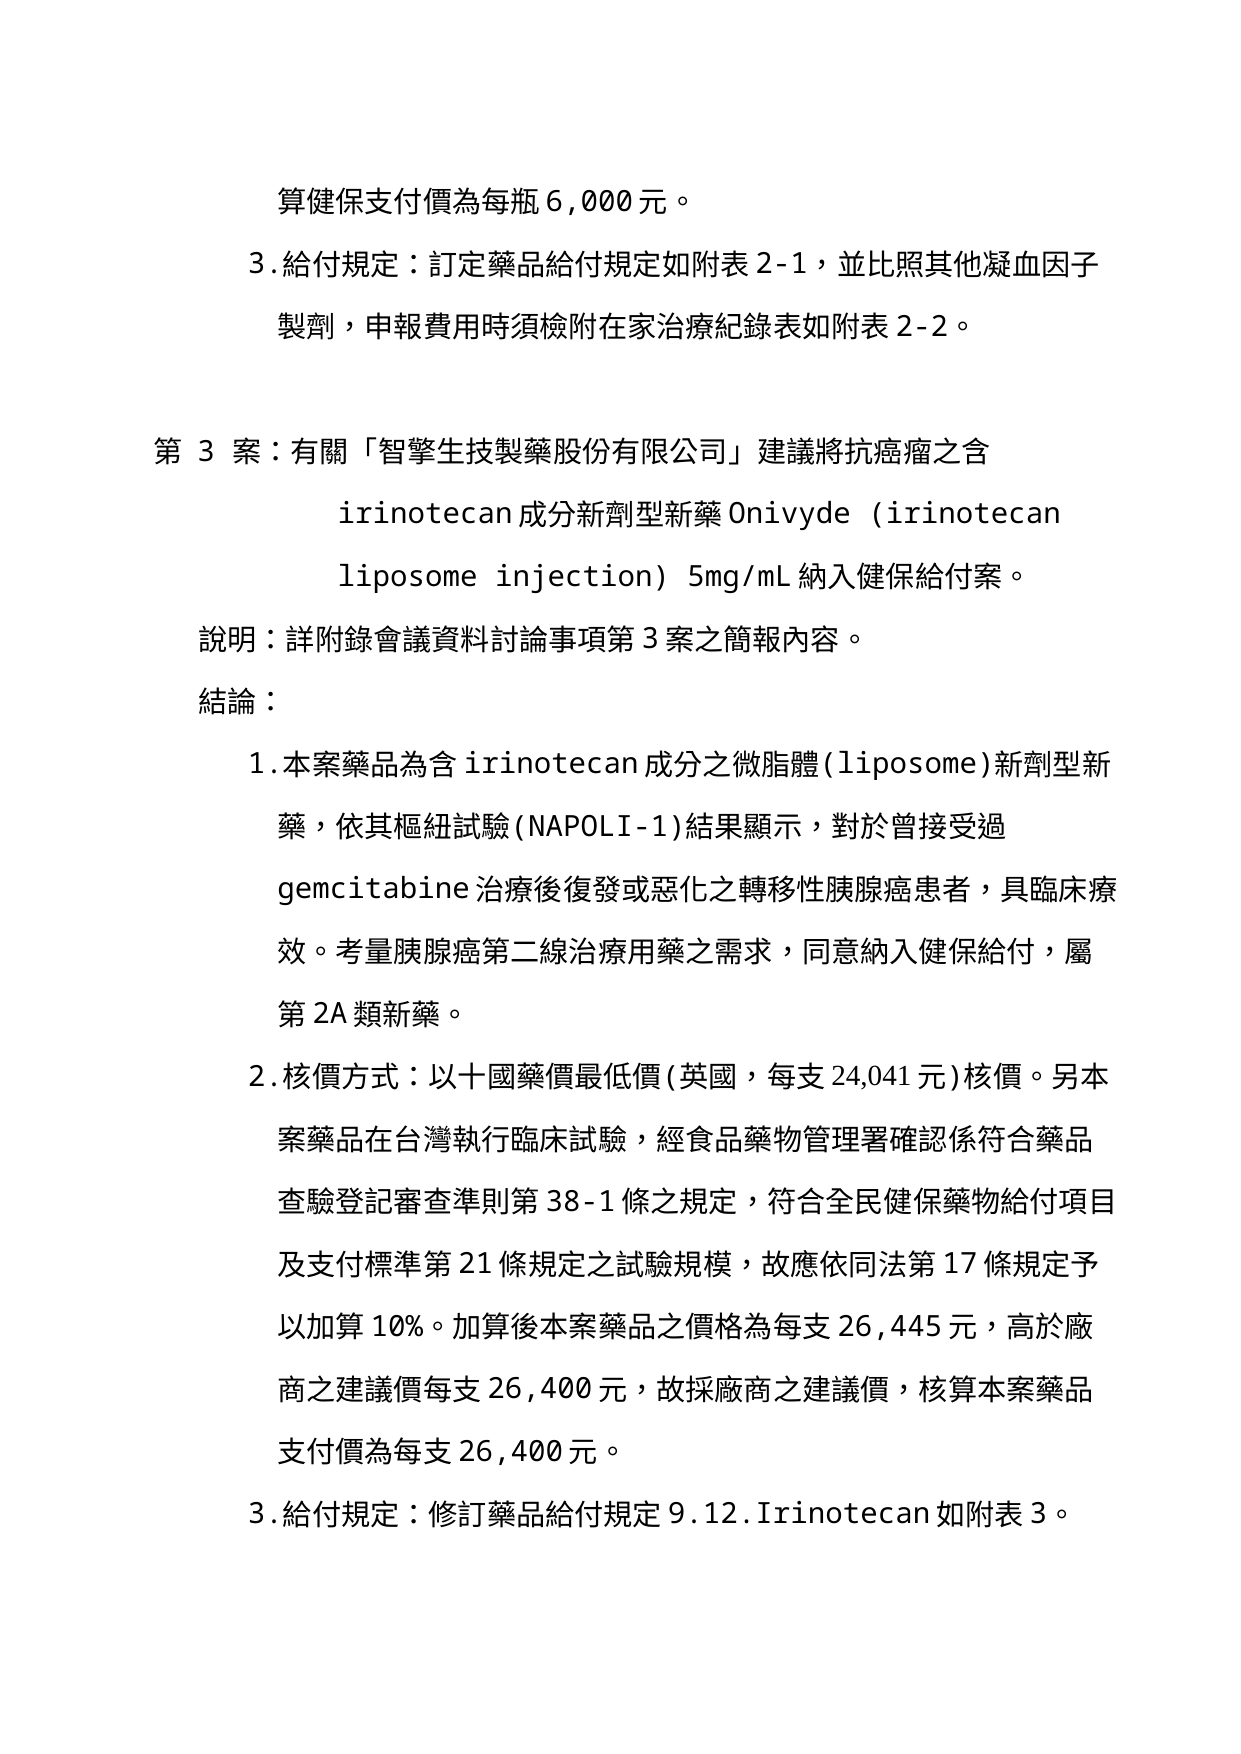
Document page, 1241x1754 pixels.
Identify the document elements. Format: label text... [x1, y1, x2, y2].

text 說明：詳附錄會議資料討論事項第3案之簡報內容。 [198, 596, 1122, 658]
text 算健保支付價為每瓶6,000元。 [248, 158, 1122, 221]
text 3.給付規定：修訂藥品給付規定9.12.Irinotecan如附表3。 [248, 1471, 1122, 1533]
text 2.核價方式：以十國藥價最低價(英國，每支24,041元)核價。另本案藥品在台灣執行臨床試驗，經食品藥物管理署確認係符合藥品查驗登記審查準則第38-1條之規定，符合全民健保藥物給付項目及支付標準第21條規定之試驗規模，故應依同法第17條規定予以加算10%。加算後本案藥品之價格為每支26,445元，高於廠商之建議價每支26,400元，故採廠商之建議價，核算本案藥品支付價為每支26,400元。 [248, 1033, 1122, 1471]
text 3.給付規定：訂定藥品給付規定如附表2-1，並比照其他凝血因子製劑，申報費用時須檢附在家治療紀錄表如附表2-2。 [248, 221, 1122, 346]
text 1.本案藥品為含irinotecan成分之微脂體(liposome)新劑型新藥，依其樞紐試驗(NAPOLI-1)結果顯示，對於曾接受過gemcitabine治療後復發或惡化之轉移性胰腺癌患者，具臨床療效。考量胰腺癌第二線治療用藥之需求，同意納入健保給付，屬第2A類新藥。 [248, 721, 1122, 1033]
list 有關「智擎生技製藥股份有限公司」建議將抗癌瘤之含irinotecan成分新劑型新藥Onivyde (irinotecan liposome injection) 5mg/mL納入健保給付案。 [153, 408, 1122, 596]
text 結論： [198, 658, 1122, 721]
